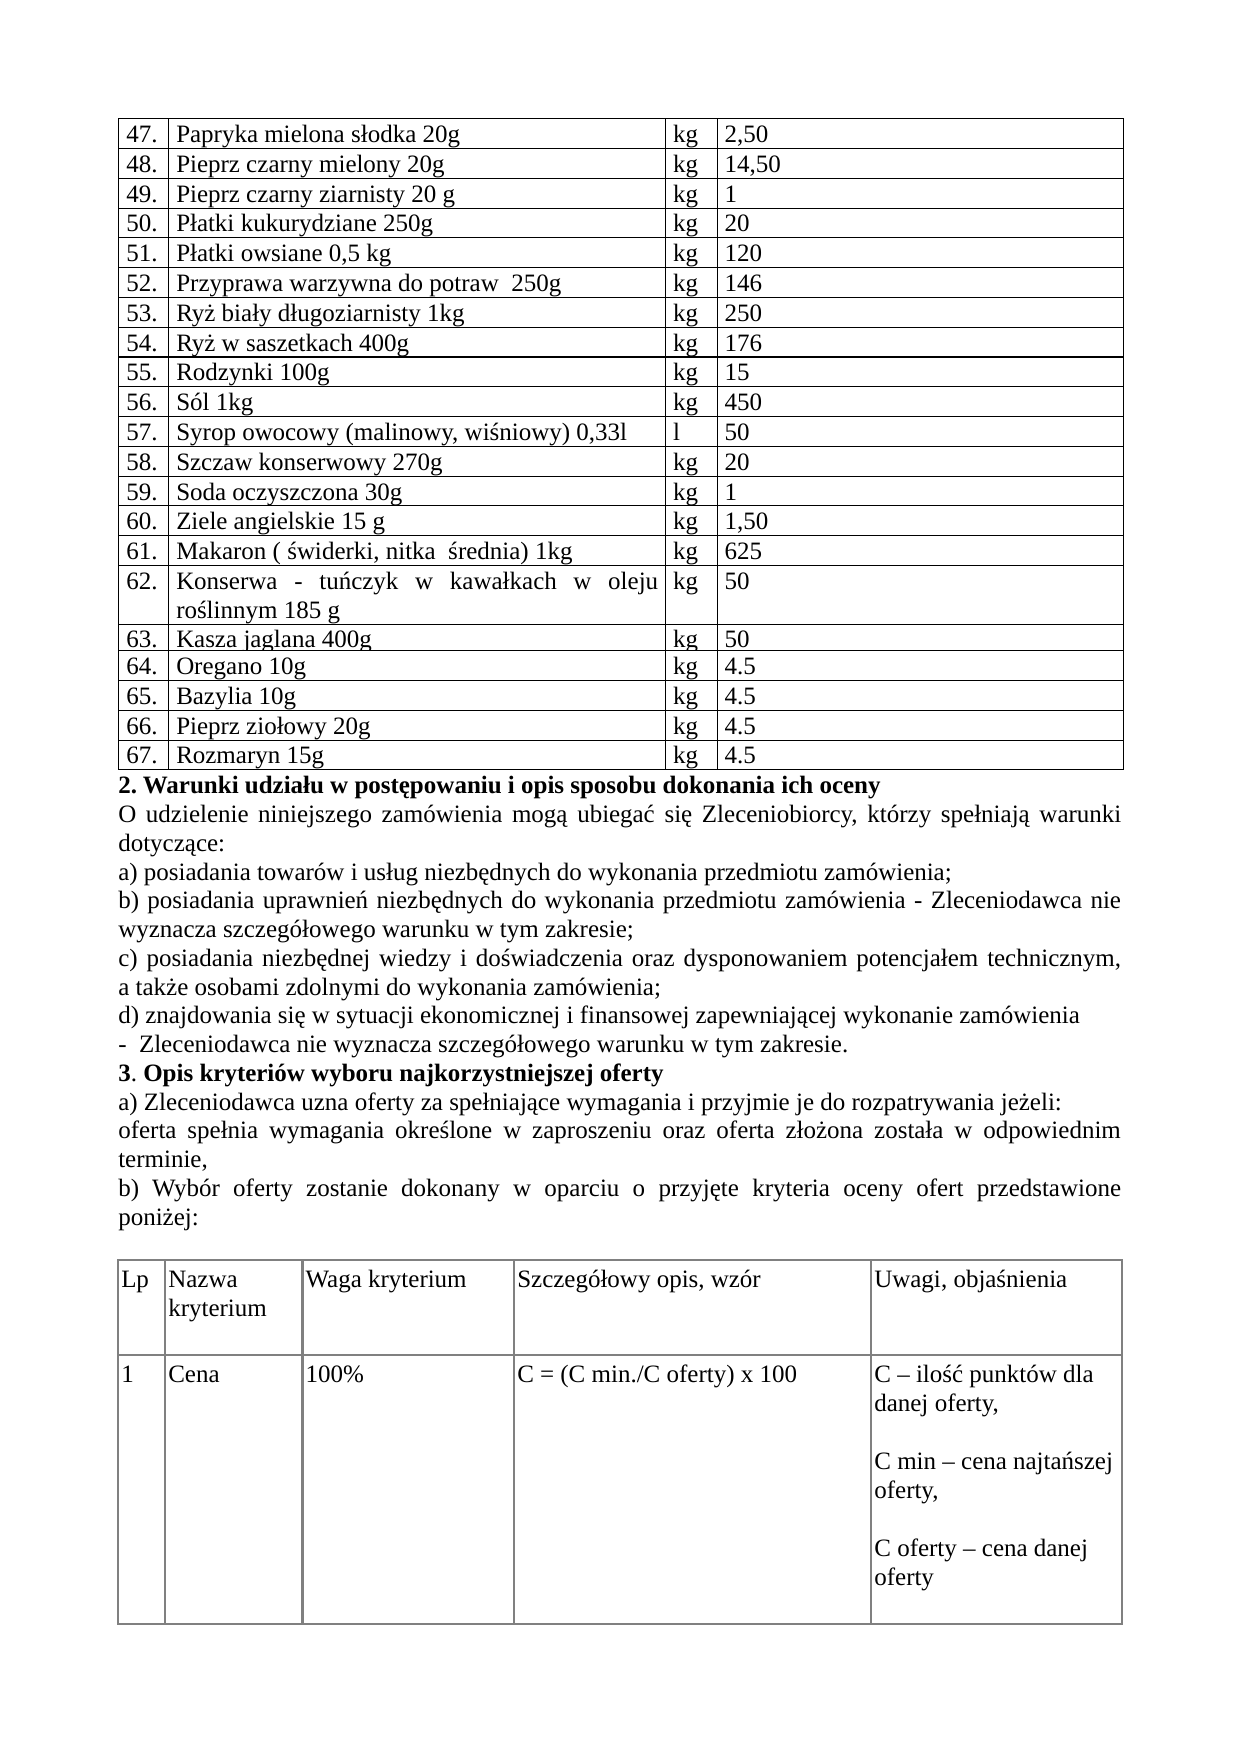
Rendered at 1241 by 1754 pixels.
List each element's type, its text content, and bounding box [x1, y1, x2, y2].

table_cell 250 [718, 298, 1123, 327]
table_cell 146 [718, 268, 1123, 297]
text a) Zleceniodawca uzna oferty za spełniające wymagania i przyjmie je do rozpatrywania jeżeli: [118, 1087, 1122, 1115]
table_cell l [666, 417, 717, 446]
table_cell Ryż biały długoziarnisty 1kg [169, 298, 665, 327]
table_cell kg [666, 447, 717, 476]
table_cell 54. [119, 328, 168, 356]
table_cell 1,50 [718, 506, 1123, 535]
text d) znajdowania się w sytuacji ekonomicznej i finansowej zapewniającej wykonanie zamówienia [118, 1000, 1122, 1029]
table_cell 51. [119, 238, 168, 267]
table_cell Szczaw konserwowy 270g [169, 447, 665, 476]
table_cell kg [666, 566, 717, 623]
table_cell Syrop owocowy (malinowy, wiśniowy) 0,33l [169, 417, 665, 446]
table_cell Soda oczyszczona 30g [169, 477, 665, 505]
table_cell 4,5 [718, 741, 1123, 769]
table_cell 63. [119, 625, 168, 650]
table_cell 176 [718, 328, 1123, 356]
table_cell 61. [119, 536, 168, 565]
table_cell 56. [119, 387, 168, 416]
table_cell 50 [718, 566, 1123, 623]
table_cell 65. [119, 681, 168, 710]
table_cell 1 [718, 179, 1123, 207]
table_cell kg [666, 179, 717, 207]
table_cell 57. [119, 417, 168, 446]
table_cell 49. [119, 179, 168, 207]
table_cell Ryż w saszetkach 400g [169, 328, 665, 356]
table_cell kg [666, 387, 717, 416]
text b) Wybór oferty zostanie dokonany w oparciu o przyjęte kryteria oceny ofert przedstawione poniżej: [118, 1173, 1122, 1230]
table_cell Pieprz czarny ziarnisty 20 g [169, 179, 665, 207]
table_cell 4,5 [718, 711, 1123, 739]
table_cell kg [666, 238, 717, 267]
table_cell 48. [119, 149, 168, 178]
table_cell Sól 1kg [169, 387, 665, 416]
table_cell 53. [119, 298, 168, 327]
table_cell 450 [718, 387, 1123, 416]
table_cell 50 [718, 417, 1123, 446]
table_cell 4,5 [718, 651, 1123, 680]
table_cell kg [666, 536, 717, 565]
table_cell 67. [119, 741, 168, 769]
table_cell kg [666, 268, 717, 297]
text a) posiadania towarów i usług niezbędnych do wykonania przedmiotu zamówienia; [118, 857, 1122, 885]
table_cell kg [666, 358, 717, 386]
table_cell Papryka mielona słodka 20g [169, 119, 665, 148]
table_cell 66. [119, 711, 168, 739]
table_cell 52. [119, 268, 168, 297]
table_cell Konserwa - tuńczyk w kawałkach w oleju roślinnym 185 g [169, 566, 665, 623]
table_cell Bazylia 10g [169, 681, 665, 710]
table_cell kg [666, 625, 717, 650]
table_cell 625 [718, 536, 1123, 565]
table_cell 20 [718, 447, 1123, 476]
table_cell 14,50 [718, 149, 1123, 178]
table_cell Pieprz czarny mielony 20g [169, 149, 665, 178]
text 3. Opis kryteriów wyboru najkorzystniejszej oferty [118, 1058, 1122, 1087]
text O udzielenie niniejszego zamówienia mogą ubiegać się Zleceniobiorcy, którzy spełniają warunki dotyczące: [118, 799, 1122, 857]
table_cell kg [666, 119, 717, 148]
table_cell kg [666, 209, 717, 237]
table_header Lp [119, 1261, 164, 1354]
table_cell Cena [166, 1356, 301, 1623]
table_cell Rozmaryn 15g [169, 741, 665, 769]
table_cell 59. [119, 477, 168, 505]
text oferta spełnia wymagania określone w zaproszeniu oraz oferta złożona została w odpowiednim terminie, [118, 1115, 1122, 1173]
text - Zleceniodawca nie wyznacza szczegółowego warunku w tym zakresie. [118, 1029, 1122, 1058]
table_header Waga kryterium [304, 1261, 513, 1354]
table_header Uwagi, objaśnienia [872, 1261, 1121, 1354]
table_cell C = (C min./C oferty) x 100 [515, 1356, 870, 1623]
table_cell Pieprz ziołowy 20g [169, 711, 665, 739]
table_cell Kasza jaglana 400g [169, 625, 665, 650]
table_cell kg [666, 651, 717, 680]
table_cell 2,50 [718, 119, 1123, 148]
table_cell Płatki owsiane 0,5 kg [169, 238, 665, 267]
table_cell kg [666, 298, 717, 327]
table_cell Rodzynki 100g [169, 358, 665, 386]
table_cell 62. [119, 566, 168, 623]
table_cell kg [666, 741, 717, 769]
table_cell 1 [718, 477, 1123, 505]
table_cell 4,5 [718, 681, 1123, 710]
table_cell kg [666, 506, 717, 535]
table_cell kg [666, 328, 717, 356]
table_header Szczegółowy opis, wzór [515, 1261, 870, 1354]
table_cell 15 [718, 358, 1123, 386]
text b) posiadania uprawnień niezbędnych do wykonania przedmiotu zamówienia - Zleceniodawca nie wyznacza szczegółowego warunku w tym zakresie; [118, 885, 1122, 943]
table_cell 20 [718, 209, 1123, 237]
table_cell 47. [119, 119, 168, 148]
table_cell Oregano 10g [169, 651, 665, 680]
table_cell kg [666, 149, 717, 178]
table_cell 1 [119, 1356, 164, 1623]
table_cell 100% [304, 1356, 513, 1623]
table_cell 64. [119, 651, 168, 680]
table_cell 50. [119, 209, 168, 237]
table_cell Makaron ( świderki, nitka średnia) 1kg [169, 536, 665, 565]
table_cell Płatki kukurydziane 250g [169, 209, 665, 237]
table_cell Przyprawa warzywna do potraw 250g [169, 268, 665, 297]
text c) posiadania niezbędnej wiedzy i doświadczenia oraz dysponowaniem potencjałem technicznym, a także osobami zdolnymi do wykonania zamówienia; [118, 943, 1122, 1000]
table_cell kg [666, 681, 717, 710]
table_cell 120 [718, 238, 1123, 267]
table_header Nazwa kryterium [166, 1261, 301, 1354]
table_cell 60. [119, 506, 168, 535]
table_cell Ziele angielskie 15 g [169, 506, 665, 535]
table_cell C – ilość punktów dla danej oferty, C min – cena najtańszej oferty, C oferty – cena danej oferty [872, 1356, 1121, 1623]
text 2. Warunki udziału w postępowaniu i opis sposobu dokonania ich oceny [118, 770, 1122, 799]
table_cell kg [666, 477, 717, 505]
table_cell kg [666, 711, 717, 739]
table_cell 58. [119, 447, 168, 476]
table_cell 50 [718, 625, 1123, 650]
table_cell 55. [119, 358, 168, 386]
